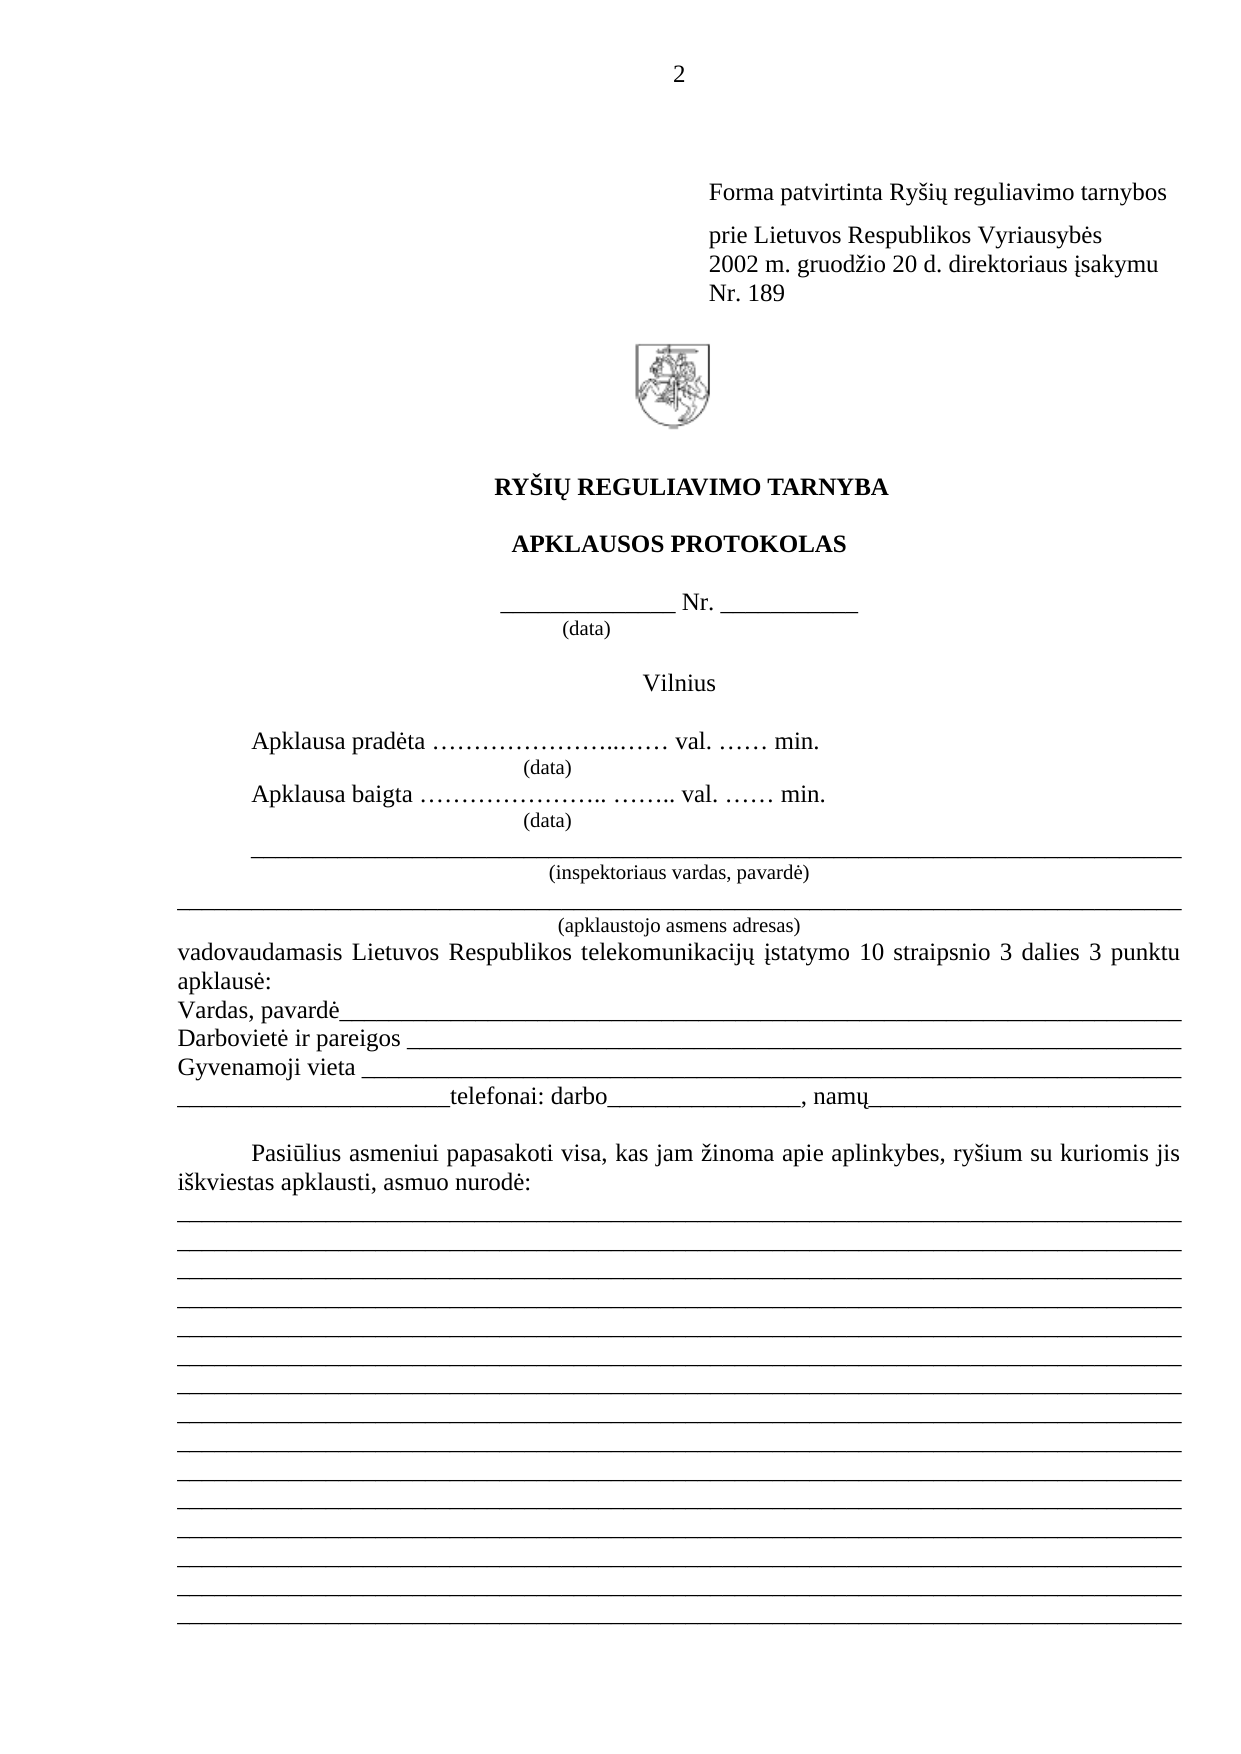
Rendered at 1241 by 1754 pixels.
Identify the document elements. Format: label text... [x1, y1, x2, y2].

text Gyvenamoji vieta [177, 1052, 1181, 1081]
text RYŠIŲ REGULIAVIMO TARNYBA [207, 472, 1181, 501]
text (apklaustojo asmens adresas) [177, 913, 1181, 937]
text Apklausa baigta ………………….. …….. val. …… min. [177, 779, 1181, 807]
text Pasiūlius asmeniui papasakoti visa, kas jam žinoma apie aplinkybes, ryšium su kuriomis jis iškviestas apklausti, asmuo nurodė: [177, 1138, 1181, 1196]
text Apklausa pradėta …………………..…… val. …… min. [177, 726, 1181, 755]
text Darbovietė ir pareigos [177, 1023, 1181, 1052]
text (data) [177, 755, 1181, 779]
text Vilnius [177, 668, 1181, 697]
text (data) [177, 616, 1181, 640]
text telefonai: darbo , namų [177, 1081, 1181, 1110]
text prie Lietuvos Respublikos Vyriausybės [177, 220, 1181, 249]
text (inspektoriaus vardas, pavardė) [177, 860, 1181, 884]
text vadovaudamasis Lietuvos Respublikos telekomunikacijų įstatymo 10 straipsnio 3 dalies 3 punktu apklausė: [177, 937, 1181, 995]
text (data) [177, 807, 1181, 832]
text 2002 m. gruodžio 20 d. direktoriaus įsakymu [177, 249, 1181, 278]
text Vardas, pavardė [177, 995, 1181, 1023]
text Forma patvirtinta Ryšių reguliavimo tarnybos [177, 177, 1181, 206]
text APKLAUSOS PROTOKOLAS [177, 529, 1181, 558]
text ______________ Nr. ___________ [177, 587, 1181, 616]
text Nr. 189 [177, 278, 1181, 307]
